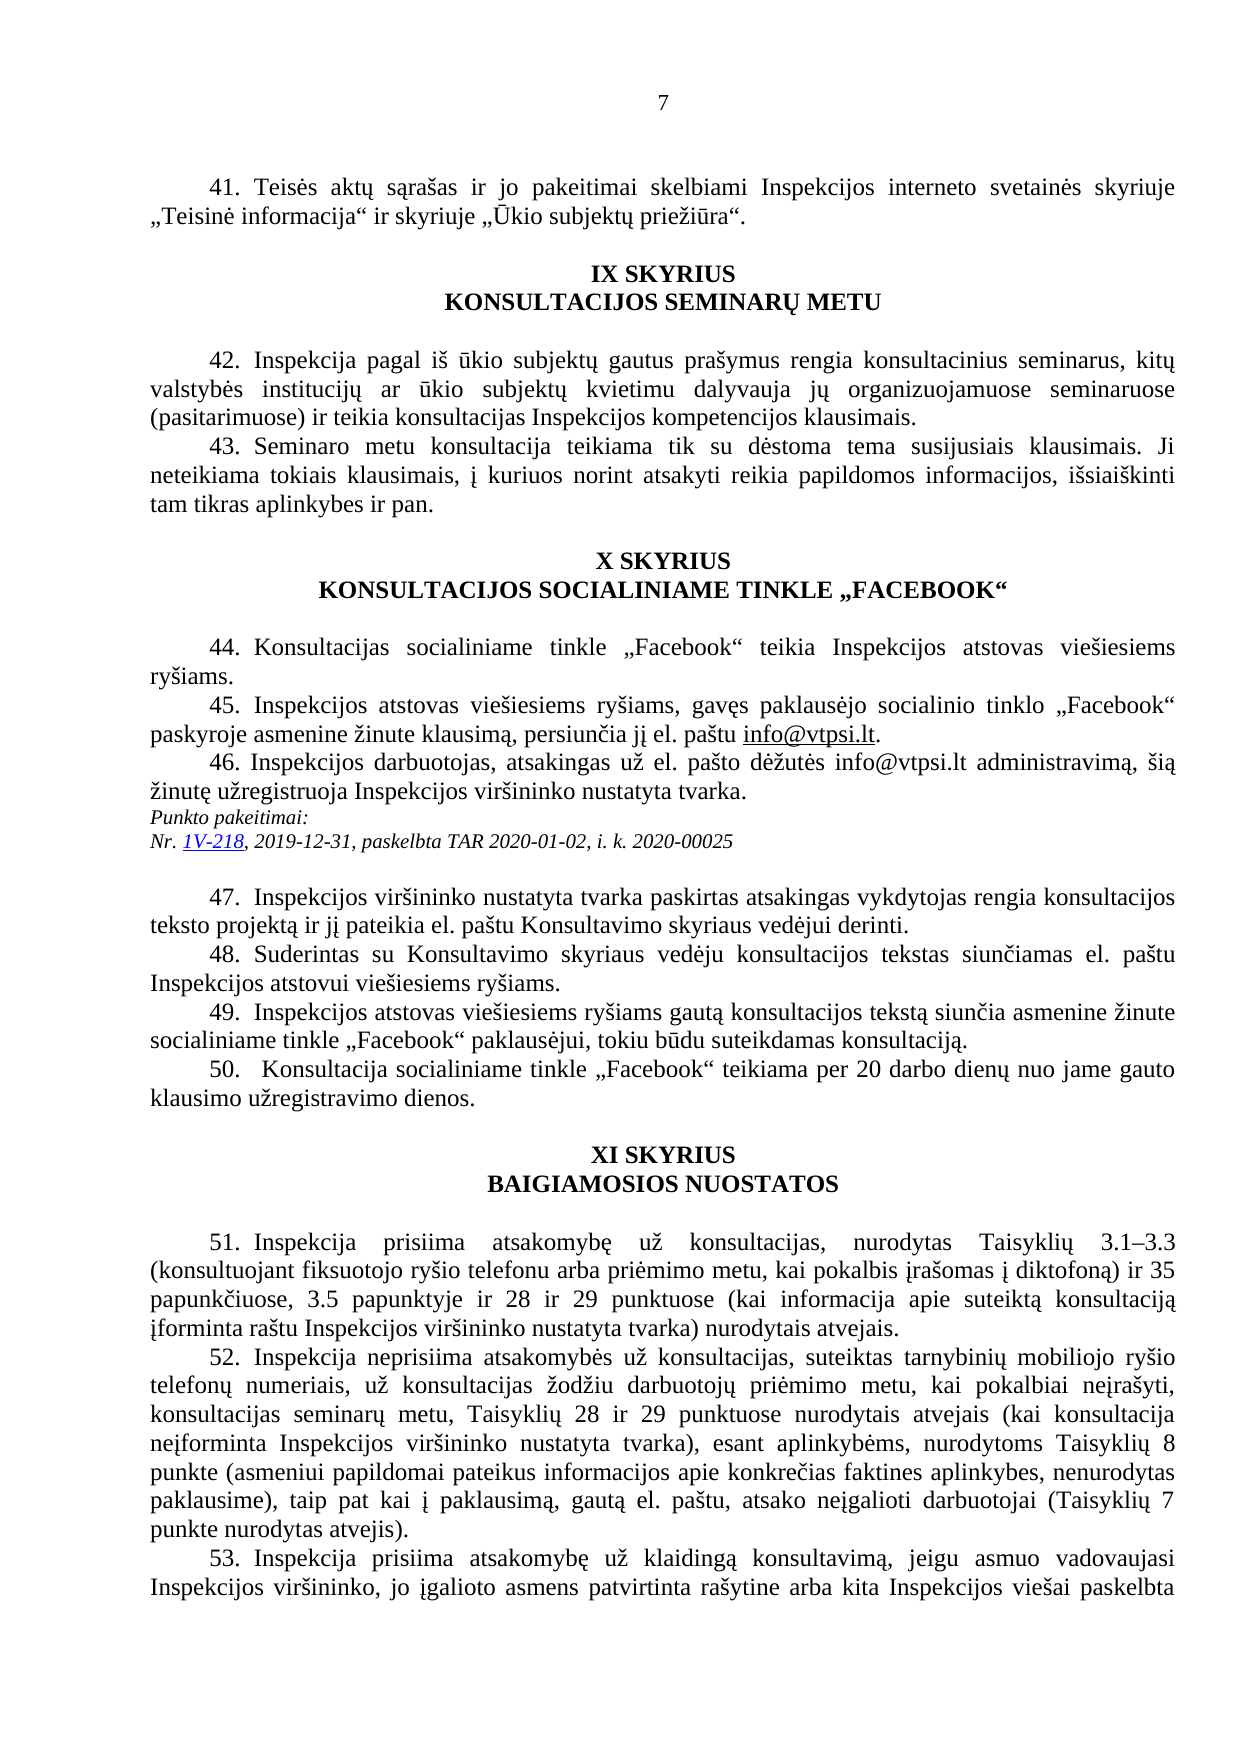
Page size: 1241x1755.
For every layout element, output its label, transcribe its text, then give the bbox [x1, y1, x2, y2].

text BAIGIAMOSIOS NUOSTATOS [150, 1169, 1176, 1198]
text XI SKYRIUS [150, 1141, 1176, 1169]
text 53. Inspekcija prisiima atsakomybę už klaidingą konsultavimą, jeigu asmuo vadovaujasi Inspekcijos viršininko, jo įgalioto asmens patvirtinta rašytine arba kita Inspekcijos viešai paskelbta [150, 1543, 1176, 1601]
text 43. Seminaro metu konsultacija teikiama tik su dėstoma tema susijusiais klausimais. Ji neteikiama tokiais klausimais, į kuriuos norint atsakyti reikia papildomos informacijos, išsiaiškinti tam tikras aplinkybes ir pan. [150, 431, 1176, 517]
text 51. Inspekcija prisiima atsakomybę už konsultacijas, nurodytas Taisyklių 3.1–3.3 (konsultuojant fiksuotojo ryšio telefonu arba priėmimo metu, kai pokalbis įrašomas į diktofoną) ir 35 papunkčiuose, 3.5 papunktyje ir 28 ir 29 punktuose (kai informacija apie suteiktą konsultaciją įforminta raštu Inspekcijos viršininko nustatyta tvarka) nurodytais atvejais. [150, 1227, 1176, 1342]
text KONSULTACIJOS SEMINARŲ METU [150, 287, 1176, 316]
text 45. Inspekcijos atstovas viešiesiems ryšiams, gavęs paklausėjo socialinio tinklo „Facebook“ paskyroje asmenine žinute klausimą, persiunčia jį el. paštu info@vtpsi.lt. [150, 690, 1176, 747]
text Nr. 1V-218, 2019-12-31, paskelbta TAR 2020-01-02, i. k. 2020-00025 [150, 829, 1176, 853]
text 44. Konsultacijas socialiniame tinkle „Facebook“ teikia Inspekcijos atstovas viešiesiems ryšiams. [150, 632, 1176, 690]
text 42. Inspekcija pagal iš ūkio subjektų gautus prašymus rengia konsultacinius seminarus, kitų valstybės institucijų ar ūkio subjektų kvietimu dalyvauja jų organizuojamuose seminaruose (pasitarimuose) ir teikia konsultacijas Inspekcijos kompetencijos klausimais. [150, 345, 1176, 431]
text Punkto pakeitimai: [150, 805, 1176, 829]
text 49. Inspekcijos atstovas viešiesiems ryšiams gautą konsultacijos tekstą siunčia asmenine žinute socialiniame tinkle „Facebook“ paklausėjui, tokiu būdu suteikdamas konsultaciją. [150, 997, 1176, 1054]
text KONSULTACIJOS SOCIALINIAME TINKLE „FACEBOOK“ [150, 575, 1176, 604]
text X SKYRIUS [150, 546, 1176, 575]
text 47. Inspekcijos viršininko nustatyta tvarka paskirtas atsakingas vykdytojas rengia konsultacijos teksto projektą ir jį pateikia el. paštu Konsultavimo skyriaus vedėjui derinti. [150, 882, 1176, 939]
text 50. Konsultacija socialiniame tinkle „Facebook“ teikiama per 20 darbo dienų nuo jame gauto klausimo užregistravimo dienos. [150, 1054, 1176, 1112]
text 46. Inspekcijos darbuotojas, atsakingas už el. pašto dėžutės info@vtpsi.lt administravimą, šią žinutę užregistruoja Inspekcijos viršininko nustatyta tvarka. [150, 747, 1176, 805]
text IX SKYRIUS [150, 259, 1176, 287]
text 48. Suderintas su Konsultavimo skyriaus vedėju konsultacijos tekstas siunčiamas el. paštu Inspekcijos atstovui viešiesiems ryšiams. [150, 939, 1176, 997]
text 41. Teisės aktų sąrašas ir jo pakeitimai skelbiami Inspekcijos interneto svetainės skyriuje „Teisinė informacija“ ir skyriuje „Ūkio subjektų priežiūra“. [150, 172, 1176, 230]
text 52. Inspekcija neprisiima atsakomybės už konsultacijas, suteiktas tarnybinių mobiliojo ryšio telefonų numeriais, už konsultacijas žodžiu darbuotojų priėmimo metu, kai pokalbiai neįrašyti, konsultacijas seminarų metu, Taisyklių 28 ir 29 punktuose nurodytais atvejais (kai konsultacija neįforminta Inspekcijos viršininko nustatyta tvarka), esant aplinkybėms, nurodytoms Taisyklių 8 punkte (asmeniui papildomai pateikus informacijos apie konkrečias faktines aplinkybes, nenurodytas paklausime), taip pat kai į paklausimą, gautą el. paštu, atsako neįgalioti darbuotojai (Taisyklių 7 punkte nurodytas atvejis). [150, 1342, 1176, 1543]
